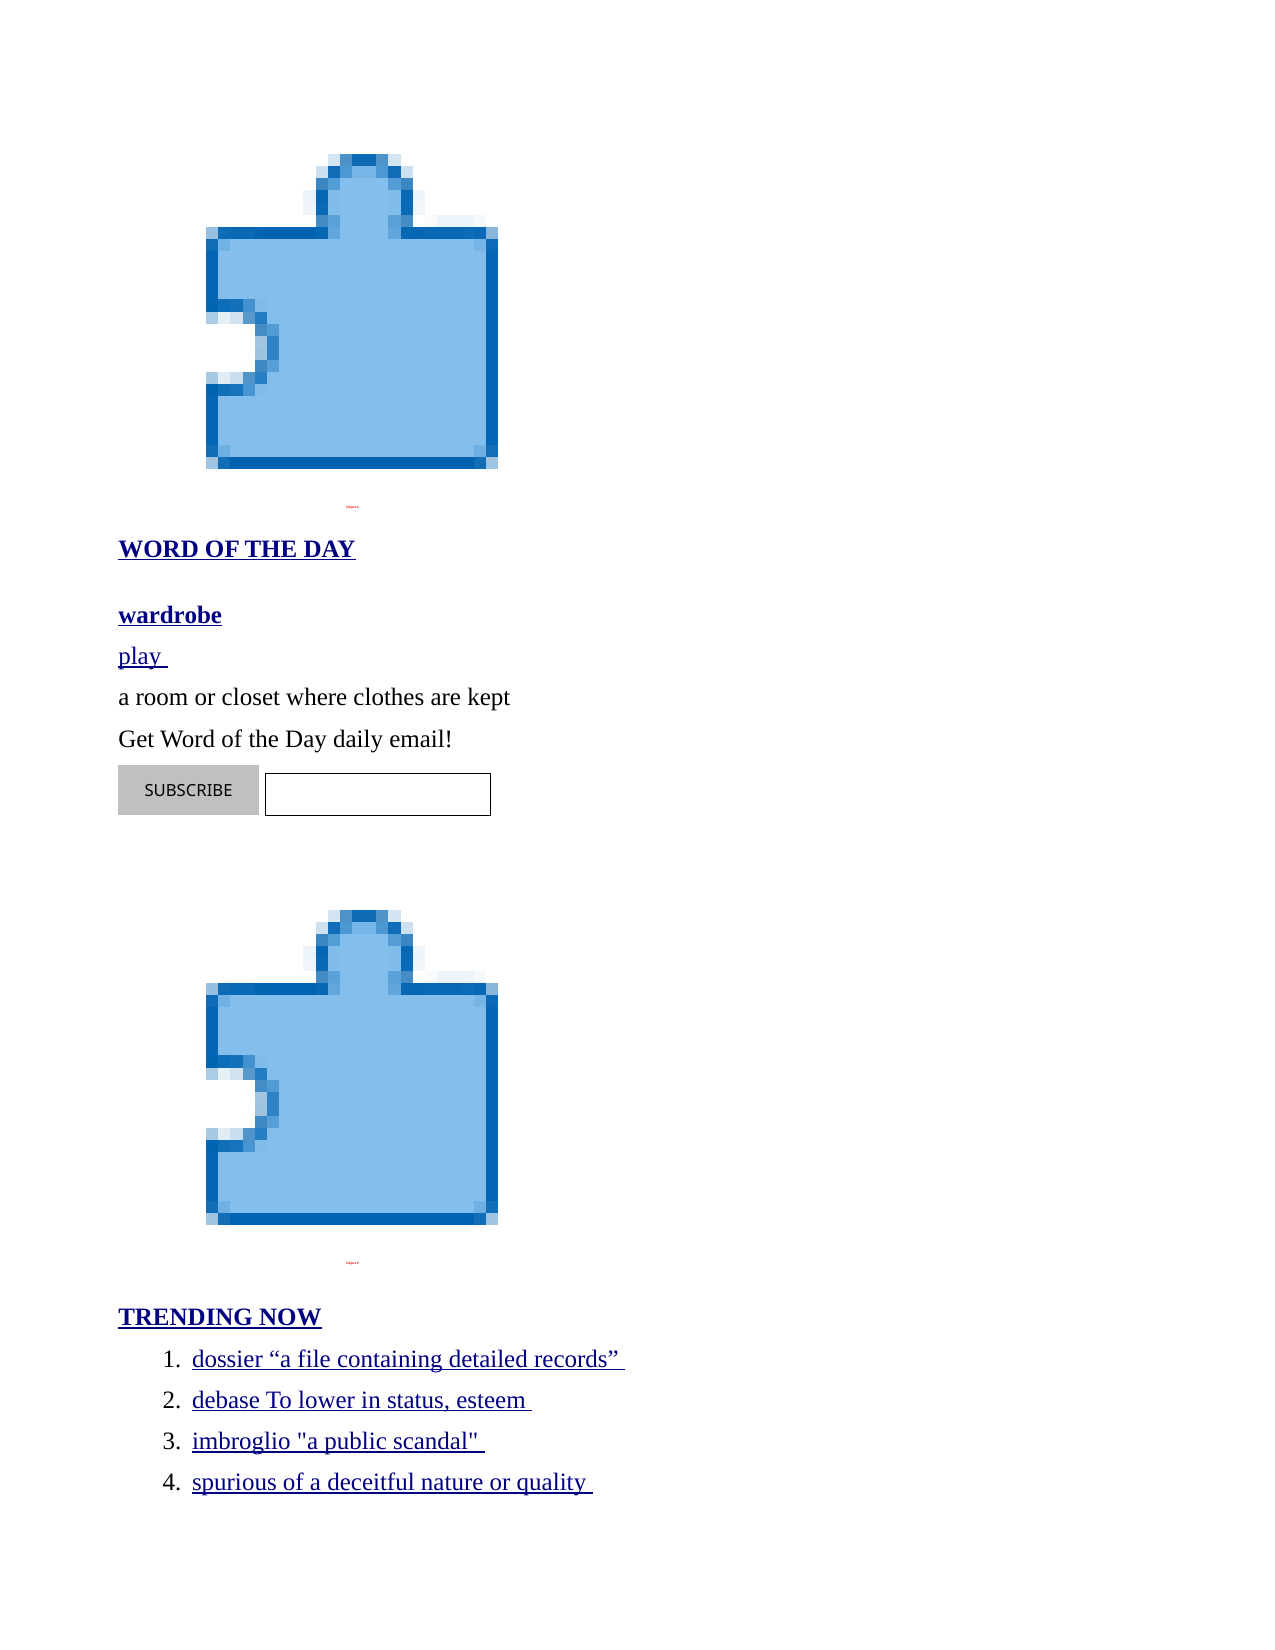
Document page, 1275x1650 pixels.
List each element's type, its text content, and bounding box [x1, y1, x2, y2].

subtitle wardrobe [118, 600, 1157, 629]
subtitle WORD OF THE DAY [118, 534, 1157, 562]
list debase To lower in status, esteem [162, 1385, 1157, 1414]
list imbroglio "a public scandal" [162, 1426, 1157, 1455]
text a room or closet where clothes are kept [118, 682, 1157, 711]
text play [118, 641, 1157, 670]
list spurious of a deceitful nature or quality [162, 1467, 1157, 1496]
text Get Word of the Day daily email! [118, 724, 1157, 752]
list dossier “a file containing detailed records” [162, 1344, 1157, 1372]
subtitle TRENDING NOW [118, 1302, 1157, 1331]
